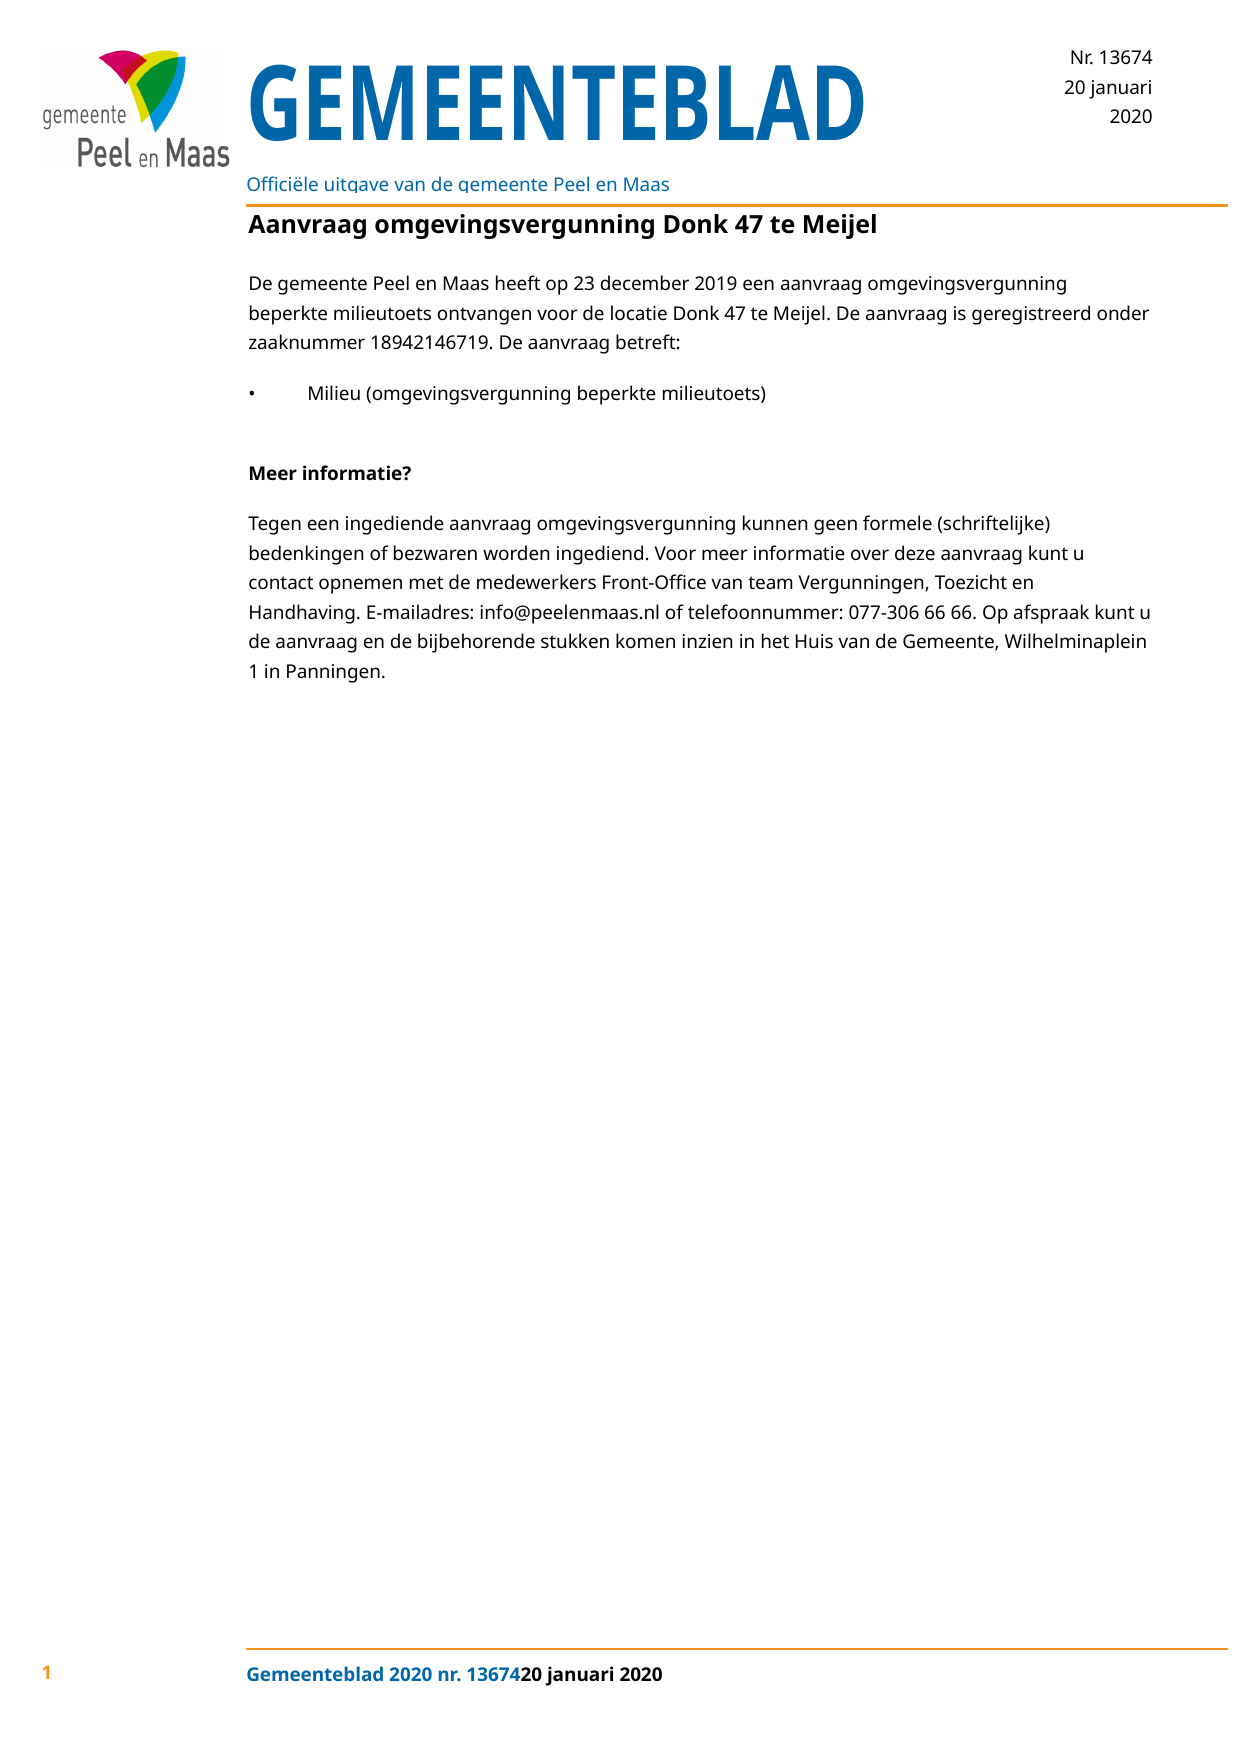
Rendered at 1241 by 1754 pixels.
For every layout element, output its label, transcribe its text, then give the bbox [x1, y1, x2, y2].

picture [41, 47, 231, 172]
text De gemeente Peel en Maas heeft op 23 december 2019 een aanvraag omgevingsvergunning beperkte milieutoets ontvangen voor de locatie Donk 47 te Meijel. De aanvraag is geregistreerd onder zaaknummer 18942146719. De aanvraag betreft: [248, 270, 1152, 355]
text Aanvraag omgevingsvergunning Donk 47 te Meijel [248, 207, 1152, 241]
text Tegen een ingediende aanvraag omgevingsvergunning kunnen geen formele (schriftelijke) bedenkingen of bezwaren worden ingediend. Voor meer informatie over deze aanvraag kunt u contact opnemen met de medewerkers Front-Office van team Vergunningen, Toezicht en Handhaving. E-mailadres: info@peelenmaas.nl of telefoonnummer: 077-306 66 66. Op afspraak kunt u de aanvraag en de bijbehorende stukken komen inzien in het Huis van de Gemeente, Wilhelminaplein 1 in Panningen. [248, 510, 1152, 684]
list Milieu (omgevingsvergunning beperkte milieutoets) [248, 380, 1152, 406]
text Meer informatie? [248, 460, 1152, 486]
